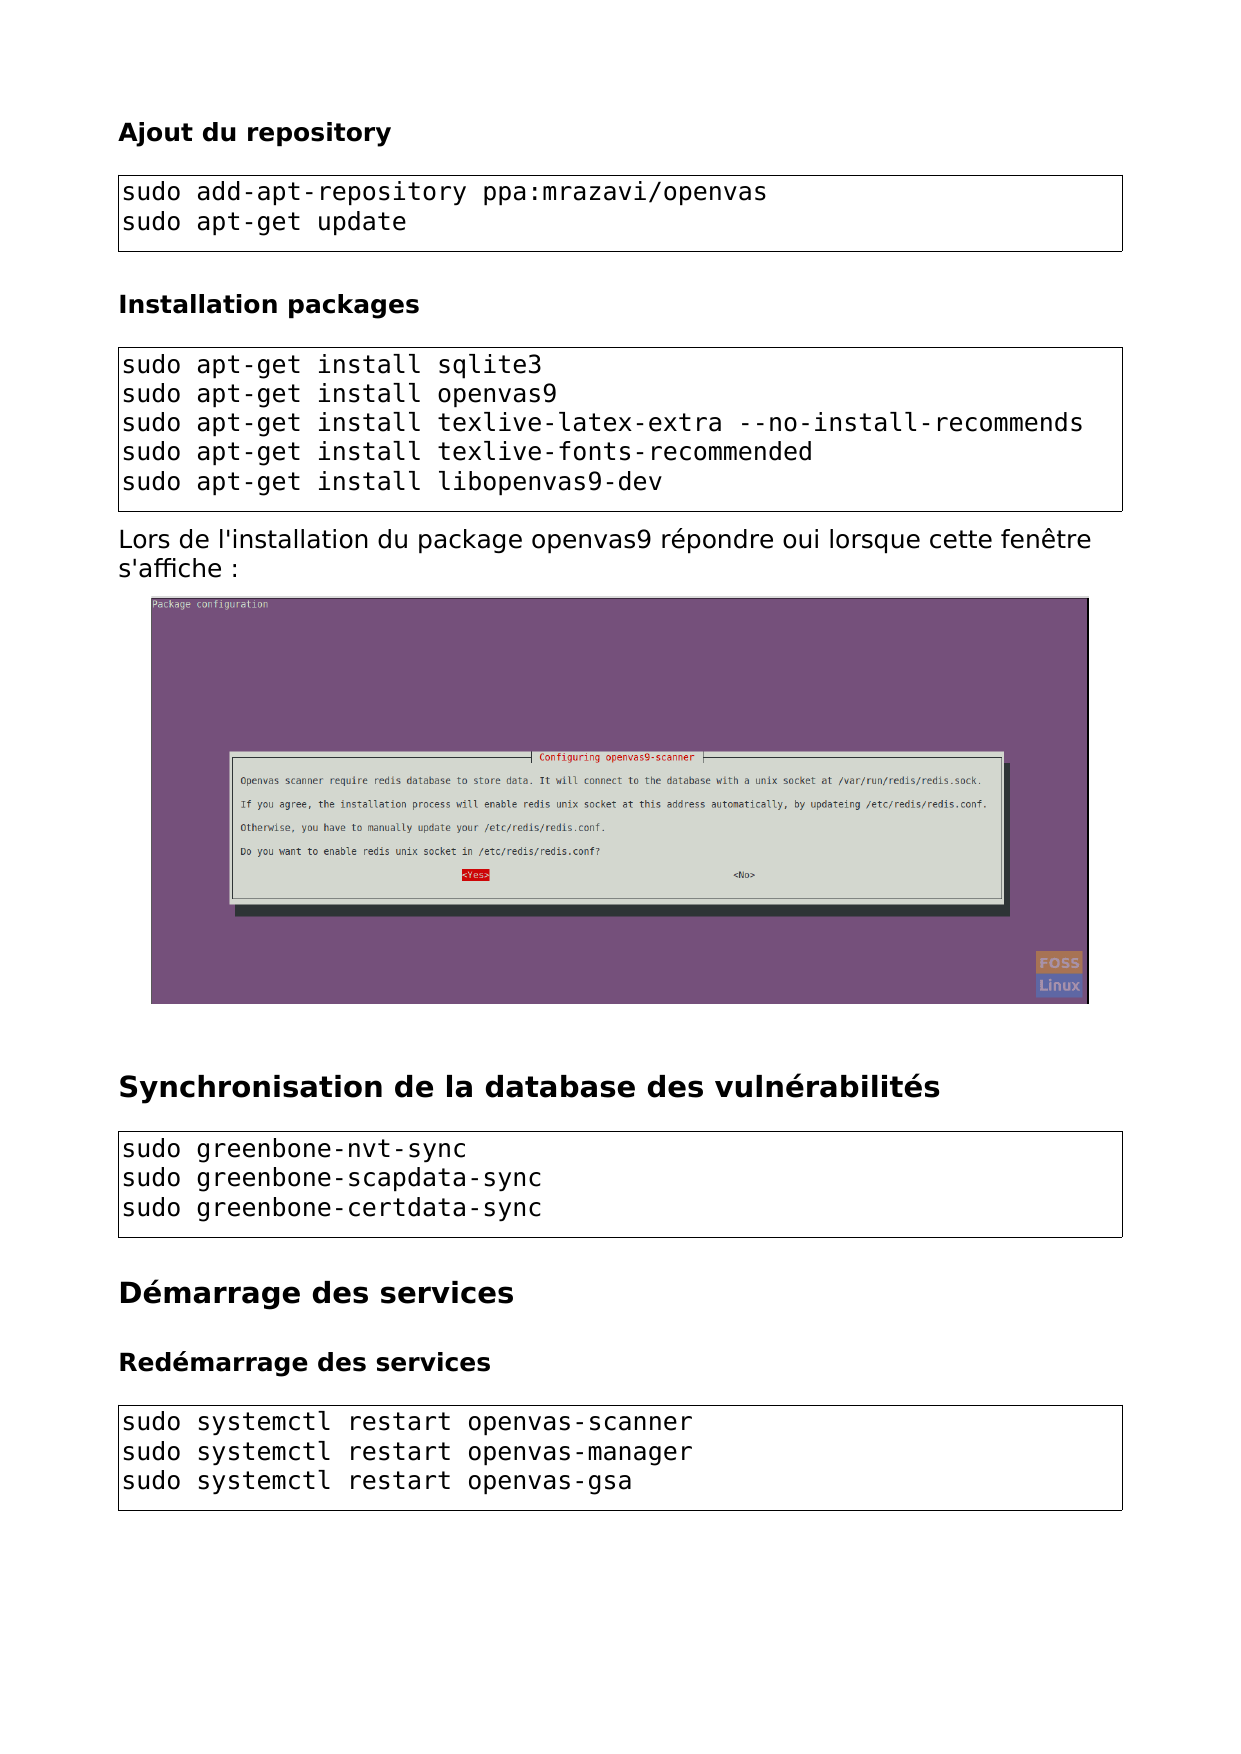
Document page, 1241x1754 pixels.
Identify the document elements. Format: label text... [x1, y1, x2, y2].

table_header sudo greenbone-nvt-sync sudo greenbone-scapdata-sync sudo greenbone-certdata-sync [119, 1132, 1122, 1237]
subtitle Ajout du repository [118, 118, 1122, 147]
subtitle Synchronisation de la database des vulnérabilités [118, 1070, 1122, 1104]
table_header sudo apt-get install sqlite3 sudo apt-get install openvas9 sudo apt-get install texlive-latex-extra --no-install-recommends sudo apt-get install texlive-fonts-recommended sudo apt-get install libopenvas9-dev [119, 348, 1122, 511]
table_header sudo add-apt-repository ppa:mrazavi/openvas sudo apt-get update [119, 176, 1122, 251]
table_header sudo systemctl restart openvas-scanner sudo systemctl restart openvas-manager sudo systemctl restart openvas-gsa [119, 1406, 1122, 1510]
subtitle Installation packages [118, 291, 1122, 320]
picture [151, 596, 1089, 1004]
subtitle Démarrage des services [118, 1277, 1122, 1311]
text Lors de l'installation du package openvas9 répondre oui lorsque cette fenêtre s'affiche : [118, 525, 1122, 584]
subtitle Redémarrage des services [118, 1348, 1122, 1377]
